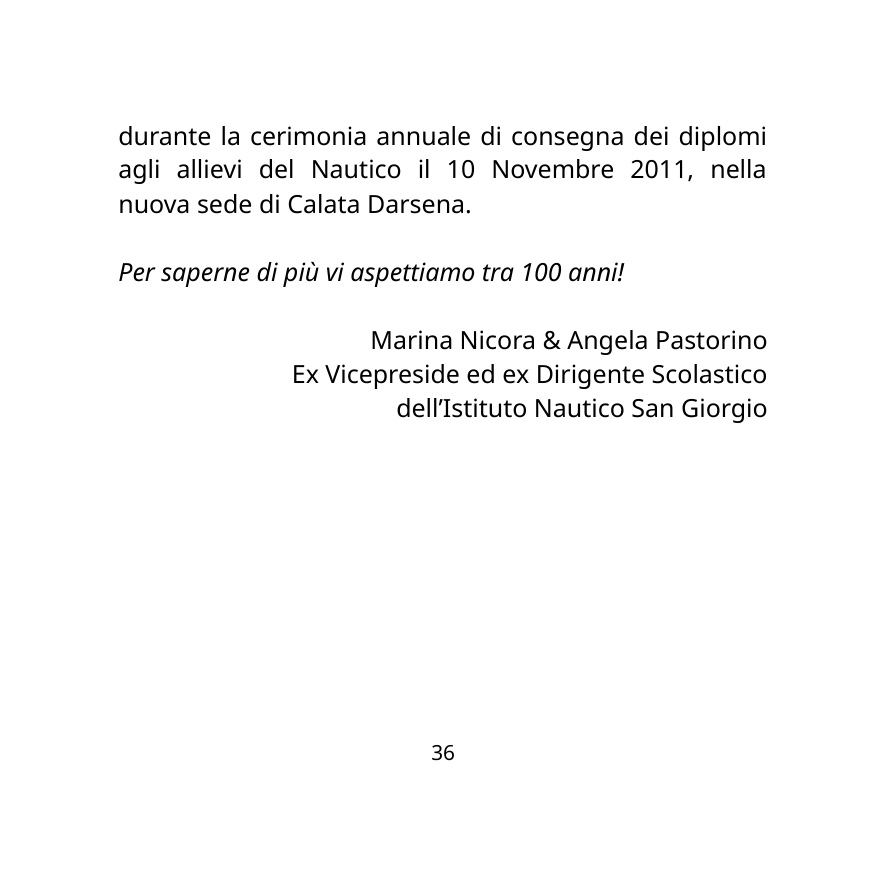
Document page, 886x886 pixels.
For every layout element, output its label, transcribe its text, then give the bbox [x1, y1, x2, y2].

list dell’Istituto Nautico San Giorgio [118, 391, 768, 425]
list Per saperne di più vi aspettiamo tra 100 anni! [118, 254, 768, 288]
list Ex Vicepreside ed ex Dirigente Scolastico [118, 357, 768, 391]
text durante la cerimonia annuale di consegna dei diplomi agli allievi del Nautico il 10 Novembre 2011, nella nuova sede di Calata Darsena. [118, 118, 768, 220]
list Marina Nicora & Angela Pastorino [118, 322, 768, 357]
